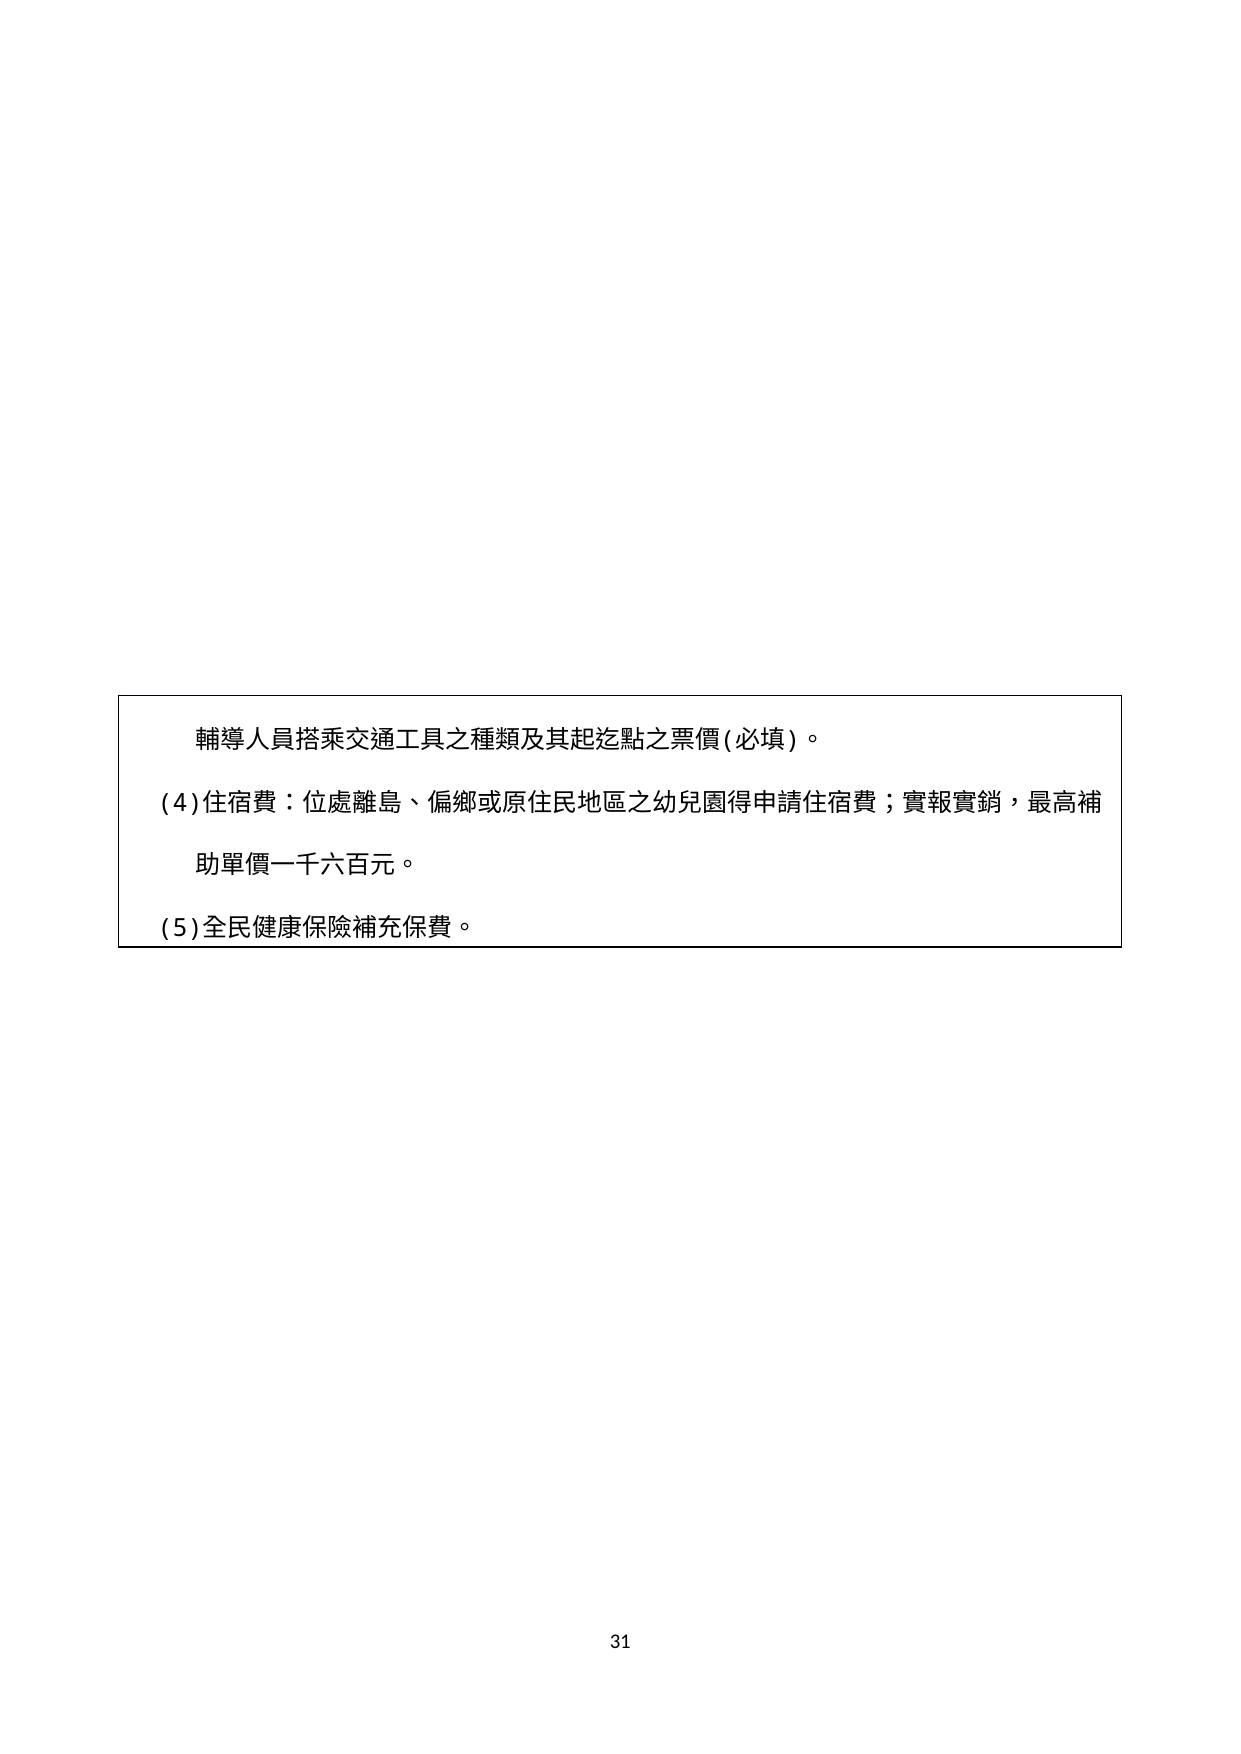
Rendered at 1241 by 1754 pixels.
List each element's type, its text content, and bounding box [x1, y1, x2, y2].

table_cell 輔導人員搭乘交通工具之種類及其起迄點之票價(必填)。 (4)住宿費：位處離島、偏鄉或原住民地區之幼兒園得申請住宿費；實報實銷，最高補助單價一千六百元。 (5)全民健康保險補充保費。 [119, 696, 1121, 946]
